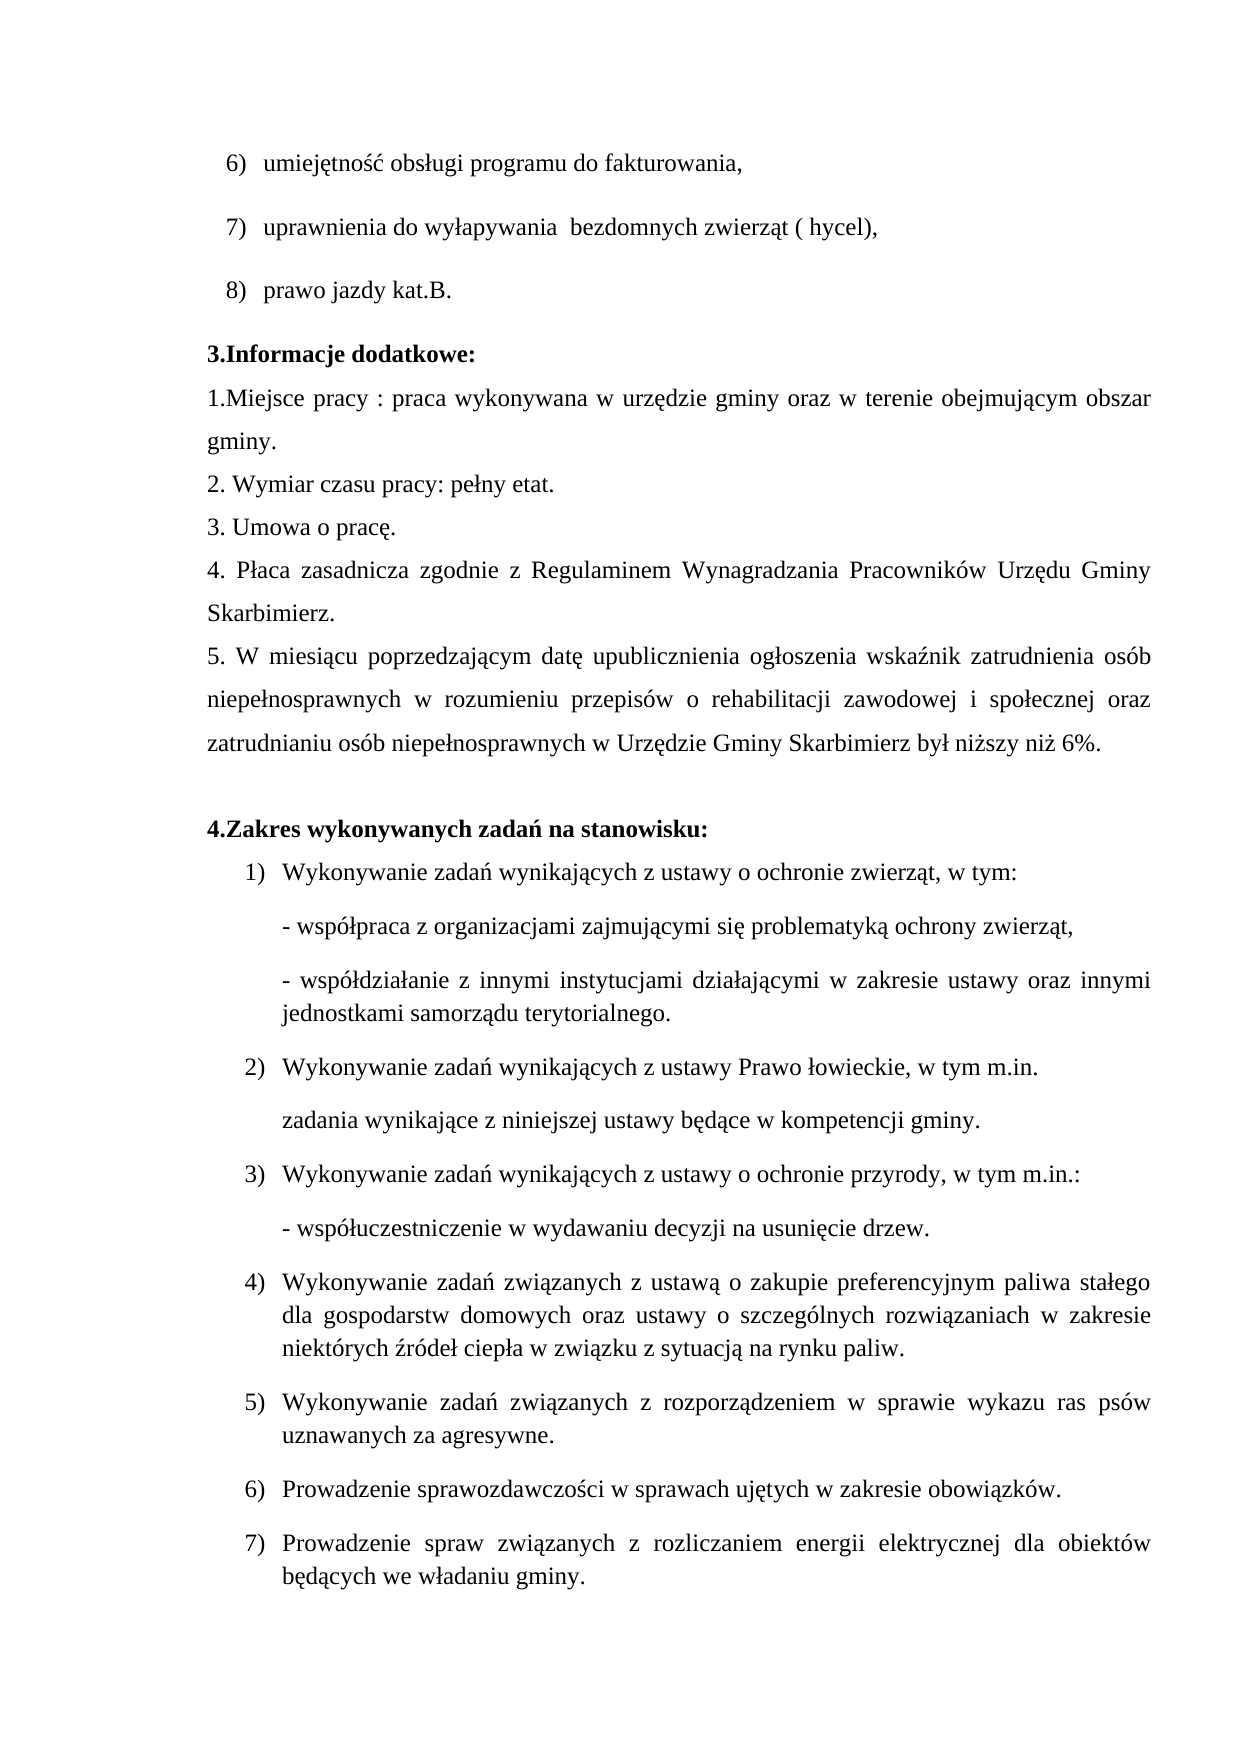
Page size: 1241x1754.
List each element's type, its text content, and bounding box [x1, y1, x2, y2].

text 3.Informacje dodatkowe: [207, 339, 1152, 368]
text 1.Miejsce pracy : praca wykonywana w urzędzie gminy oraz w terenie obejmującym obszar gminy. [207, 383, 1152, 454]
list Wykonywanie zadań wynikających z ustawy o ochronie przyrody, w tym m.in.: [244, 1159, 1152, 1188]
list - współuczestniczenie w wydawaniu decyzji na usunięcie drzew. [282, 1213, 1152, 1242]
list Prowadzenie sprawozdawczości w sprawach ujętych w zakresie obowiązków. [244, 1474, 1152, 1503]
list Prowadzenie spraw związanych z rozliczaniem energii elektrycznej dla obiektów będących we władaniu gminy. [244, 1528, 1152, 1589]
list umiejętność obsługi programu do fakturowania, [226, 148, 1152, 176]
text 4. Płaca zasadnicza zgodnie z Regulaminem Wynagradzania Pracowników Urzędu Gminy Skarbimierz. 5. W miesiącu poprzedzającym datę upublicznienia ogłoszenia wskaźnik zatrudnienia osób niepełnosprawnych w rozumieniu przepisów o rehabilitacji zawodowej i społecznej oraz zatrudnianiu osób niepełnosprawnych w Urzędzie Gminy Skarbimierz był niższy niż 6%. [207, 555, 1152, 756]
list Wykonywanie zadań wynikających z ustawy Prawo łowieckie, w tym m.in. [244, 1052, 1152, 1080]
list prawo jazdy kat.B. [226, 276, 1152, 304]
list Wykonywanie zadań wynikających z ustawy o ochronie zwierząt, w tym: [244, 857, 1152, 886]
list - współdziałanie z innymi instytucjami działającymi w zakresie ustawy oraz innymi jednostkami samorządu terytorialnego. [282, 965, 1152, 1027]
list Wykonywanie zadań związanych z rozporządzeniem w sprawie wykazu ras psów uznawanych za agresywne. [244, 1387, 1152, 1449]
text 4.Zakres wykonywanych zadań na stanowisku: [207, 814, 1152, 843]
list uprawnienia do wyłapywania bezdomnych zwierząt ( hycel), [226, 212, 1152, 240]
list zadania wynikające z niniejszej ustawy będące w kompetencji gminy. [282, 1106, 1152, 1134]
list - współpraca z organizacjami zajmującymi się problematyką ochrony zwierząt, [282, 911, 1152, 940]
text 3. Umowa o pracę. [207, 512, 1152, 541]
text 2. Wymiar czasu pracy: pełny etat. [207, 469, 1152, 498]
list Wykonywanie zadań związanych z ustawą o zakupie preferencyjnym paliwa stałego dla gospodarstw domowych oraz ustawy o szczególnych rozwiązaniach w zakresie niektórych źródeł ciepła w związku z sytuacją na rynku paliw. [244, 1267, 1152, 1362]
